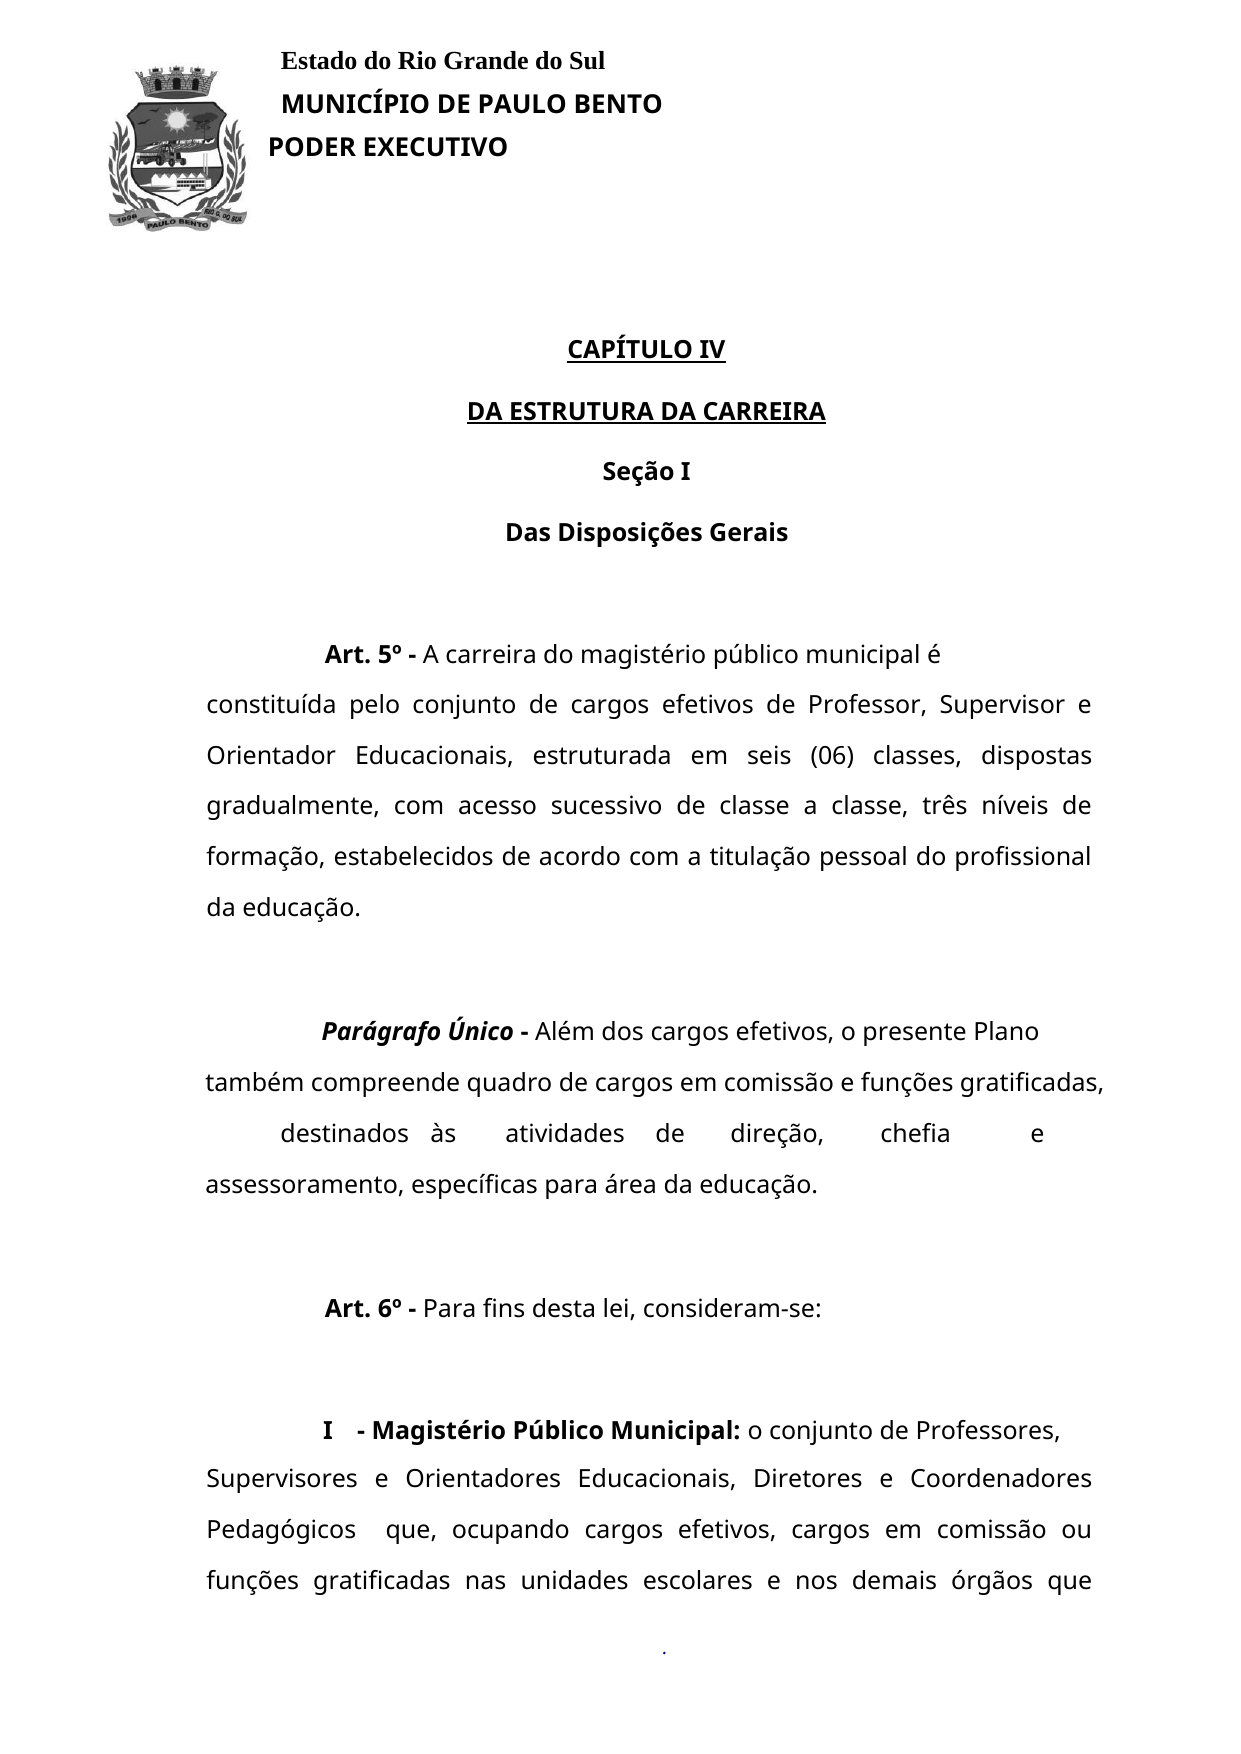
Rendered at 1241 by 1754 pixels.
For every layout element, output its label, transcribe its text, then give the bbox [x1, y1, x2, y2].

text Art. 6º - Para fins desta lei, consideram-se: [324, 1290, 1093, 1324]
text DA ESTRUTURA DA CARREIRA [207, 393, 1092, 427]
text CAPÍTULO IV [207, 332, 1092, 366]
text Parágrafo Único - Além dos cargos efetivos, o presente Plano também compreende quadro de cargos em comissão e funções gratificadas, destinados às atividades de direção, chefia e assessoramento, específicas para área da educação. [205, 1013, 1114, 1201]
list - Magistério Público Municipal: o conjunto de Professores, [207, 1413, 1093, 1447]
text constituída pelo conjunto de cargos efetivos de Professor, Supervisor e Orientador Educacionais, estruturada em seis (06) classes, dispostas gradualmente, com acesso sucessivo de classe a classe, três níveis de formação, estabelecidos de acordo com a titulação pessoal do profissional da educação. [206, 687, 1093, 923]
subtitle Das Disposições Gerais [207, 515, 1093, 549]
text Supervisores e Orientadores Educacionais, Diretores e Coordenadores Pedagógicos que, ocupando cargos efetivos, cargos em comissão ou funções gratificadas nas unidades escolares e nos demais órgãos que [206, 1461, 1093, 1597]
text Seção I [207, 454, 1093, 488]
text Art. 5º - A carreira do magistério público municipal é [324, 637, 1093, 671]
